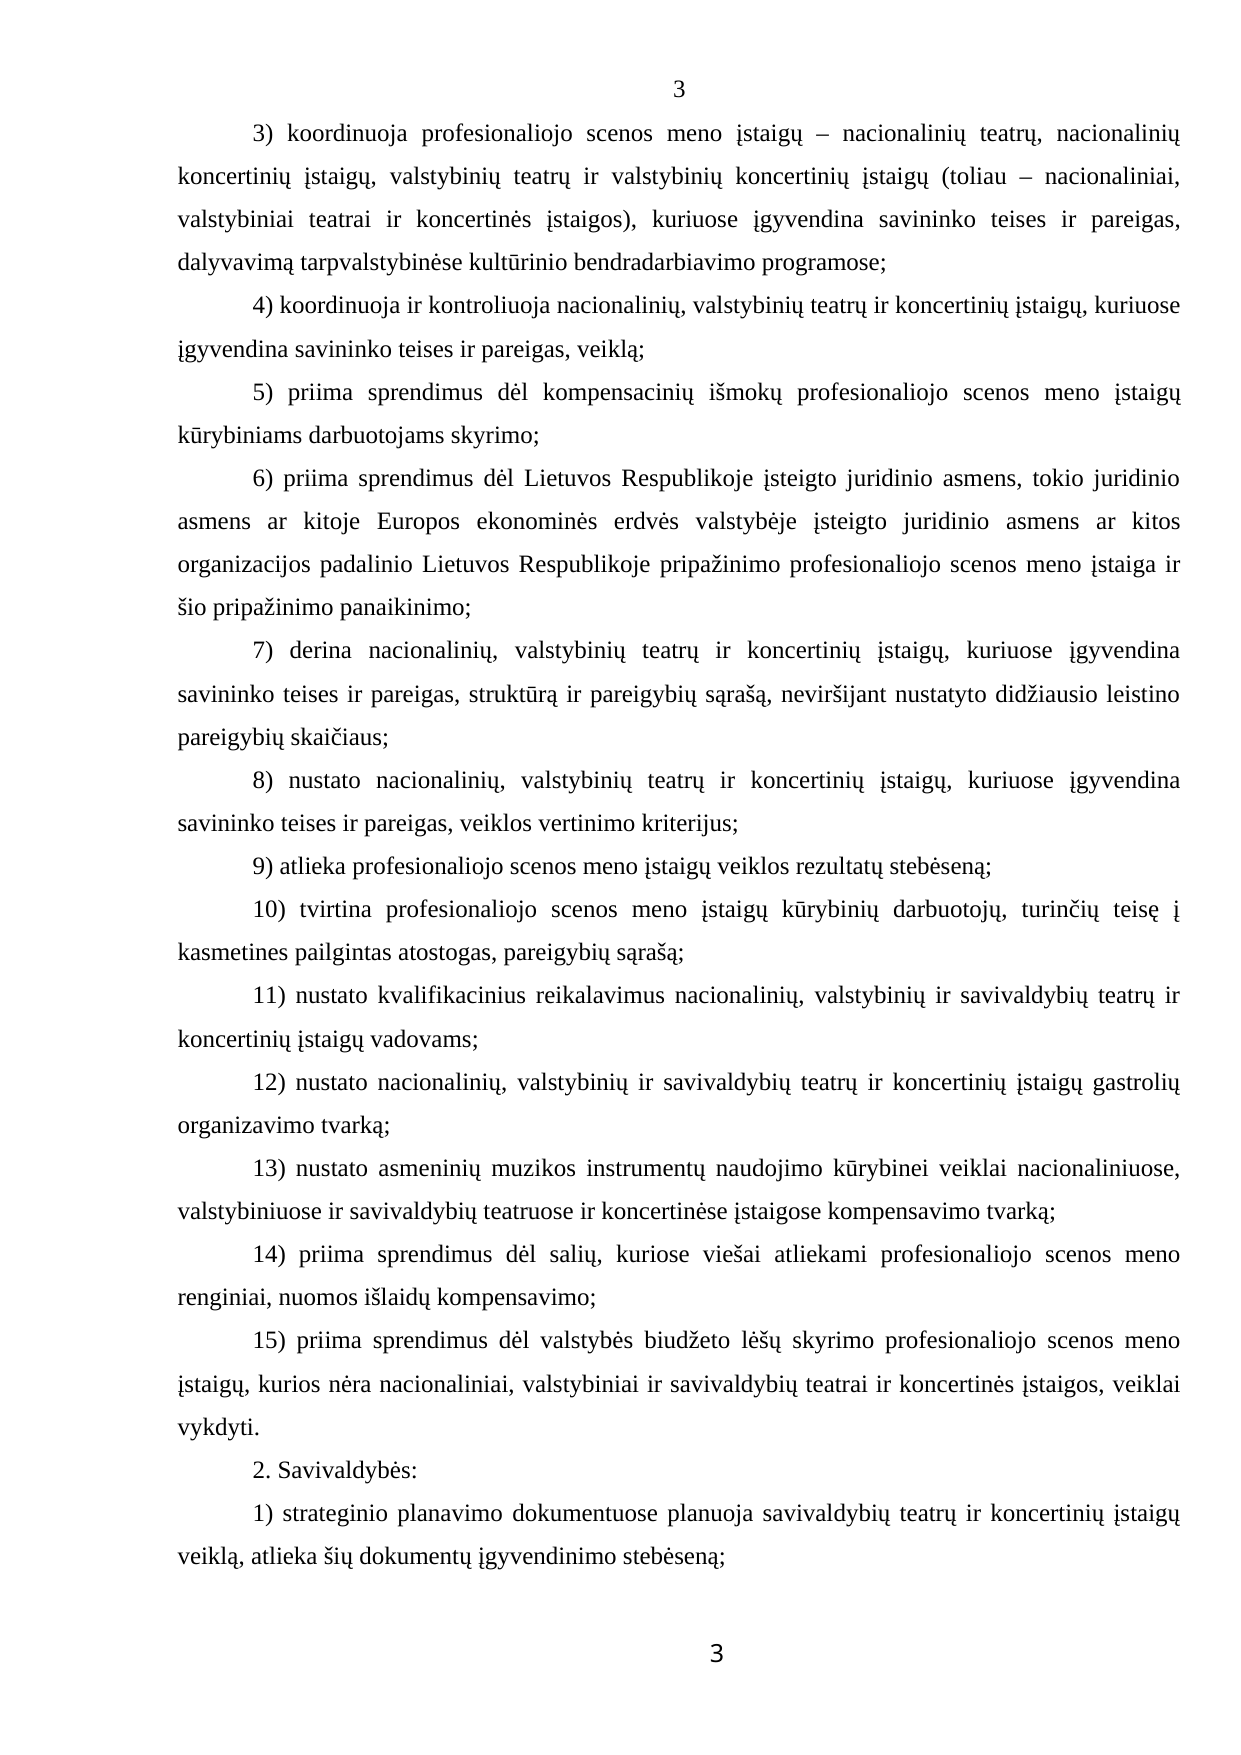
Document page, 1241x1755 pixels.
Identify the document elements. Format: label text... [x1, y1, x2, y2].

text 3) koordinuoja profesionaliojo scenos meno įstaigų – nacionalinių teatrų, nacionalinių koncertinių įstaigų, valstybinių teatrų ir valstybinių koncertinių įstaigų (toliau – nacionaliniai, valstybiniai teatrai ir koncertinės įstaigos), kuriuose įgyvendina savininko teises ir pareigas, dalyvavimą tarpvalstybinėse kultūrinio bendradarbiavimo programose; [177, 118, 1181, 276]
text 4) koordinuoja ir kontroliuoja nacionalinių, valstybinių teatrų ir koncertinių įstaigų, kuriuose įgyvendina savininko teises ir pareigas, veiklą; [177, 291, 1181, 362]
text 7) derina nacionalinių, valstybinių teatrų ir koncertinių įstaigų, kuriuose įgyvendina savininko teises ir pareigas, struktūrą ir pareigybių sąrašą, neviršijant nustatyto didžiausio leistino pareigybių skaičiaus; [177, 636, 1181, 751]
text 5) priima sprendimus dėl kompensacinių išmokų profesionaliojo scenos meno įstaigų kūrybiniams darbuotojams skyrimo; [177, 377, 1181, 449]
text 13) nustato asmeninių muzikos instrumentų naudojimo kūrybinei veiklai nacionaliniuose, valstybiniuose ir savivaldybių teatruose ir koncertinėse įstaigose kompensavimo tvarką; [177, 1153, 1181, 1225]
text 2. Savivaldybės: [177, 1455, 1181, 1484]
text 9) atlieka profesionaliojo scenos meno įstaigų veiklos rezultatų stebėseną; [177, 851, 1181, 880]
text 10) tvirtina profesionaliojo scenos meno įstaigų kūrybinių darbuotojų, turinčių teisę į kasmetines pailgintas atostogas, pareigybių sąrašą; [177, 894, 1181, 966]
text 12) nustato nacionalinių, valstybinių ir savivaldybių teatrų ir koncertinių įstaigų gastrolių organizavimo tvarką; [177, 1067, 1181, 1139]
text 14) priima sprendimus dėl salių, kuriose viešai atliekami profesionaliojo scenos meno renginiai, nuomos išlaidų kompensavimo; [177, 1239, 1181, 1311]
text 1) strateginio planavimo dokumentuose planuoja savivaldybių teatrų ir koncertinių įstaigų veiklą, atlieka šių dokumentų įgyvendinimo stebėseną; [177, 1498, 1181, 1570]
text 6) priima sprendimus dėl Lietuvos Respublikoje įsteigto juridinio asmens, tokio juridinio asmens ar kitoje Europos ekonominės erdvės valstybėje įsteigto juridinio asmens ar kitos organizacijos padalinio Lietuvos Respublikoje pripažinimo profesionaliojo scenos meno įstaiga ir šio pripažinimo panaikinimo; [177, 463, 1181, 621]
text 11) nustato kvalifikacinius reikalavimus nacionalinių, valstybinių ir savivaldybių teatrų ir koncertinių įstaigų vadovams; [177, 981, 1181, 1052]
text 8) nustato nacionalinių, valstybinių teatrų ir koncertinių įstaigų, kuriuose įgyvendina savininko teises ir pareigas, veiklos vertinimo kriterijus; [177, 765, 1181, 837]
text 15) priima sprendimus dėl valstybės biudžeto lėšų skyrimo profesionaliojo scenos meno įstaigų, kurios nėra nacionaliniai, valstybiniai ir savivaldybių teatrai ir koncertinės įstaigos, veiklai vykdyti. [177, 1326, 1181, 1441]
